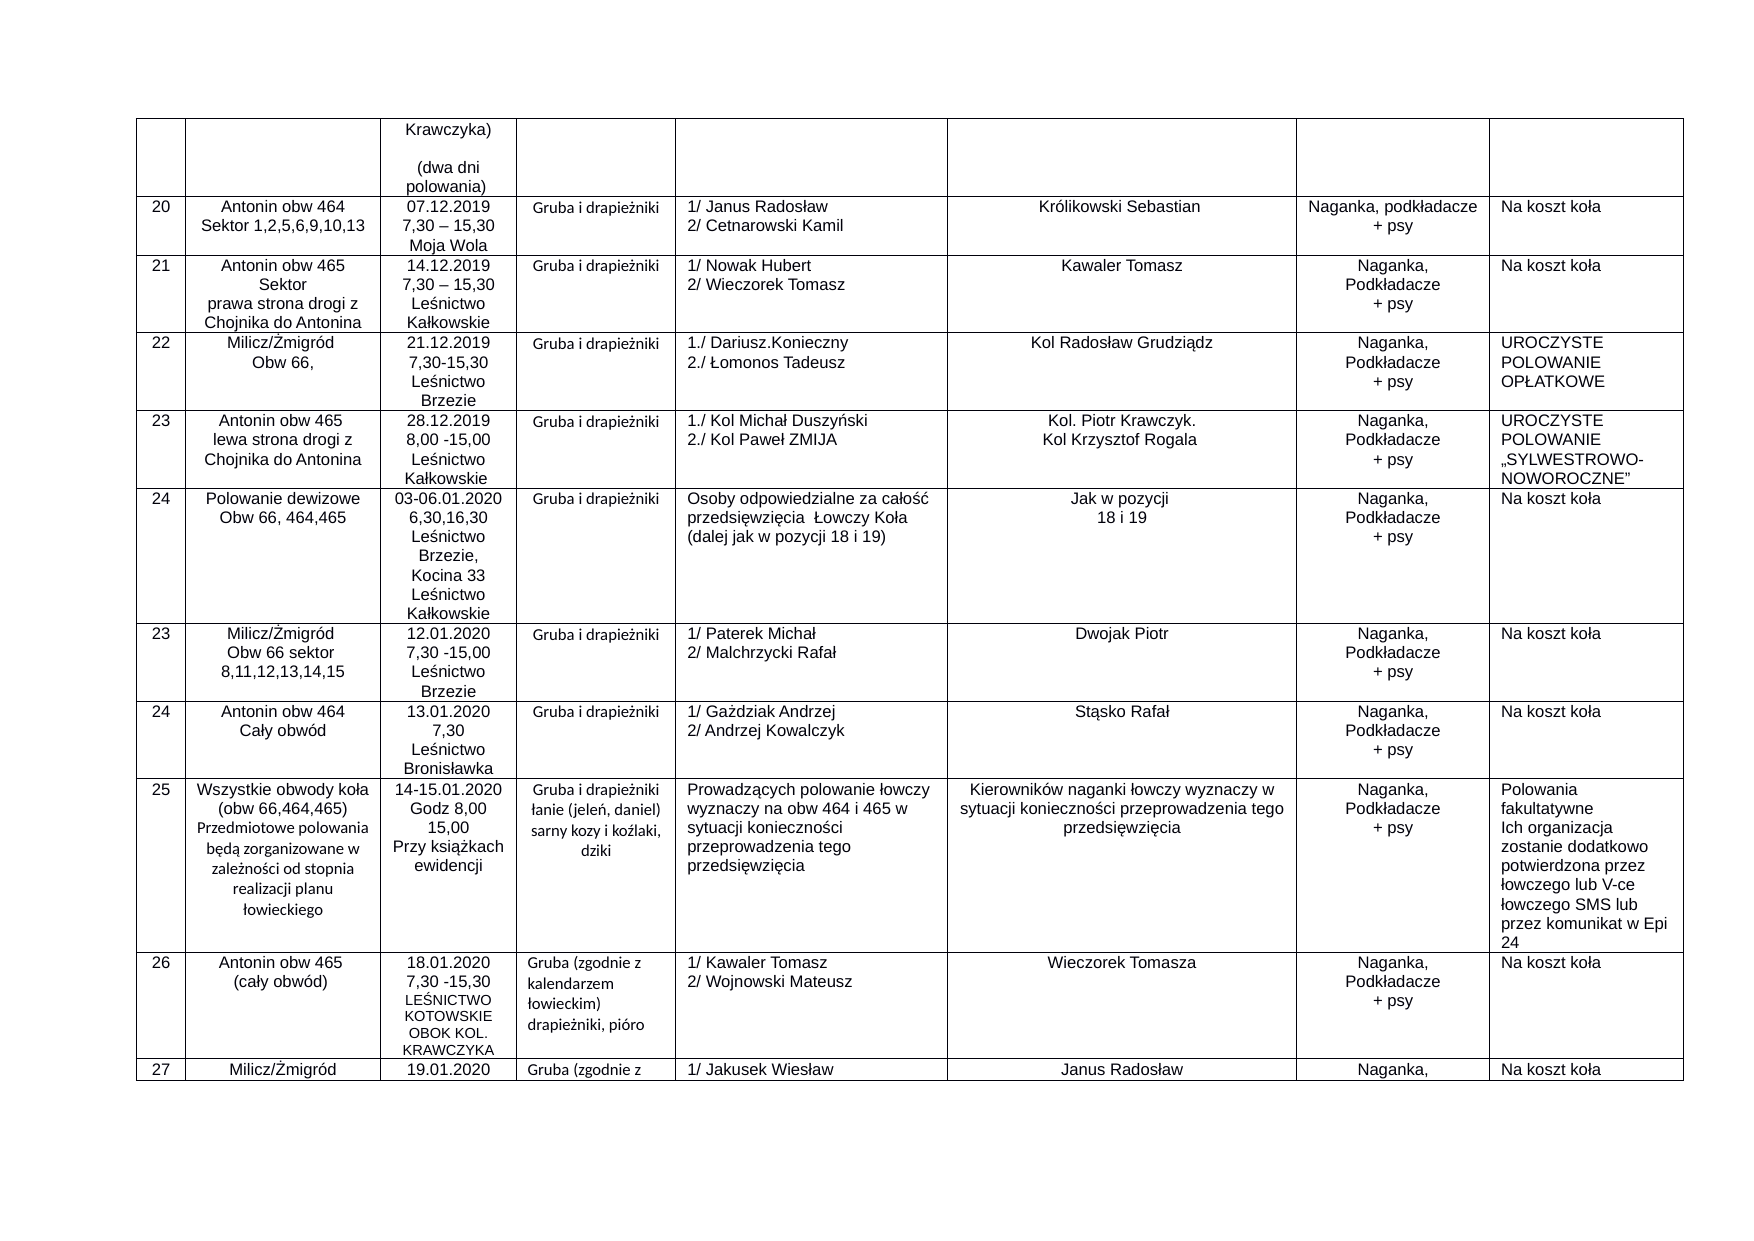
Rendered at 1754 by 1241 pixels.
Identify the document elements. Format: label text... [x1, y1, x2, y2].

table_cell Naganka, podkładacze + psy [1297, 197, 1489, 254]
table_cell Kawaler Tomasz [948, 256, 1296, 332]
table_cell Gruba (zgodnie z kalendarzem łowieckim) drapieżniki, pióro [517, 953, 675, 1058]
table_cell Na koszt koła [1490, 702, 1683, 778]
table_cell [517, 119, 675, 196]
table_cell Na koszt koła [1490, 256, 1683, 332]
table_cell Wszystkie obwody koła (obw 66,464,465) Przedmiotowe polowania będą zorganizowane w zależności od stopnia realizacji planu łowieckiego [186, 779, 380, 952]
table_cell 1./ Dariusz.Konieczny 2./ Łomonos Tadeusz [676, 333, 947, 410]
table_cell Gruba i drapieżniki [517, 702, 675, 778]
table_cell [137, 119, 185, 196]
table_cell Gruba i drapieżniki [517, 489, 675, 623]
table_cell 1/ Gażdziak Andrzej 2/ Andrzej Kowalczyk [676, 702, 947, 778]
table_cell Kierowników naganki łowczy wyznaczy w sytuacji konieczności przeprowadzenia tego przedsięwzięcia [948, 779, 1296, 952]
table_cell Gruba i drapieżniki [517, 197, 675, 254]
table_cell 18.01.2020 7,30 -15,30 LEŚNICTWO KOTOWSKIE OBOK KOL. KRAWCZYKA [381, 953, 516, 1058]
table_cell Gruba (zgodnie z [517, 1059, 675, 1079]
table_cell Antonin obw 464 Cały obwód [186, 702, 380, 778]
table_cell Gruba i drapieżniki łanie (jeleń, daniel) sarny kozy i koźlaki, dziki [517, 779, 675, 952]
table_cell Wieczorek Tomasza [948, 953, 1296, 1058]
table_cell 21 [137, 256, 185, 332]
table_cell Naganka, Podkładacze + psy [1297, 256, 1489, 332]
table_cell Dwojak Piotr [948, 624, 1296, 701]
table_cell Naganka, [1297, 1059, 1489, 1079]
table_cell 07.12.2019 7,30 – 15,30 Moja Wola [381, 197, 516, 254]
table_cell 1./ Kol Michał Duszyński 2./ Kol Paweł ZMIJA [676, 411, 947, 488]
table_cell 03-06.01.2020 6,30,16,30 Leśnictwo Brzezie, Kocina 33 Leśnictwo Kałkowskie [381, 489, 516, 623]
table_cell 22 [137, 333, 185, 410]
table_cell Antonin obw 464 Sektor 1,2,5,6,9,10,13 [186, 197, 380, 254]
table_cell 21.12.2019 7,30-15,30 Leśnictwo Brzezie [381, 333, 516, 410]
table_cell 24 [137, 489, 185, 623]
table_cell 23 [137, 411, 185, 488]
table_cell 26 [137, 953, 185, 1058]
table_cell UROCZYSTE POLOWANIE OPŁATKOWE [1490, 333, 1683, 410]
table_cell Stąsko Rafał [948, 702, 1296, 778]
table_cell [1490, 119, 1683, 196]
table_cell Janus Radosław [948, 1059, 1296, 1079]
table_cell UROCZYSTE POLOWANIE „SYLWESTROWO- NOWOROCZNE” [1490, 411, 1683, 488]
table_cell Antonin obw 465 Sektor prawa strona drogi z Chojnika do Antonina [186, 256, 380, 332]
table_cell Naganka, Podkładacze + psy [1297, 489, 1489, 623]
table_cell 1/ Nowak Hubert 2/ Wieczorek Tomasz [676, 256, 947, 332]
table_cell Na koszt koła [1490, 489, 1683, 623]
table_cell Naganka, Podkładacze + psy [1297, 411, 1489, 488]
table_cell Milicz/Żmigród Obw 66, [186, 333, 380, 410]
table_cell [948, 119, 1296, 196]
table_cell Naganka, Podkładacze + psy [1297, 333, 1489, 410]
table_cell Na koszt koła [1490, 1059, 1683, 1079]
table_cell Gruba i drapieżniki [517, 256, 675, 332]
table_cell Polowanie dewizowe Obw 66, 464,465 [186, 489, 380, 623]
table_cell Naganka, Podkładacze + psy [1297, 953, 1489, 1058]
table_cell 27 [137, 1059, 185, 1079]
table_cell Krawczyka) (dwa dni polowania) [381, 119, 516, 196]
table_cell Milicz/Żmigród Obw 66 sektor 8,11,12,13,14,15 [186, 624, 380, 701]
table_cell [676, 119, 947, 196]
table_cell Na koszt koła [1490, 953, 1683, 1058]
table_cell [186, 119, 380, 196]
table_cell Prowadzących polowanie łowczy wyznaczy na obw 464 i 465 w sytuacji konieczności przeprowadzenia tego przedsięwzięcia [676, 779, 947, 952]
table_cell Naganka, Podkładacze + psy [1297, 779, 1489, 952]
table_cell [1297, 119, 1489, 196]
table_cell 14.12.2019 7,30 – 15,30 Leśnictwo Kałkowskie [381, 256, 516, 332]
table_cell Kol. Piotr Krawczyk. Kol Krzysztof Rogala [948, 411, 1296, 488]
table_cell Antonin obw 465 lewa strona drogi z Chojnika do Antonina [186, 411, 380, 488]
table_cell Gruba i drapieżniki [517, 411, 675, 488]
table_cell Polowania fakultatywne Ich organizacja zostanie dodatkowo potwierdzona przez łowczego lub V-ce łowczego SMS lub przez komunikat w Epi 24 [1490, 779, 1683, 952]
table_cell Jak w pozycji 18 i 19 [948, 489, 1296, 623]
table_cell 19.01.2020 [381, 1059, 516, 1079]
table_cell Na koszt koła [1490, 624, 1683, 701]
table_cell 1/ Kawaler Tomasz 2/ Wojnowski Mateusz [676, 953, 947, 1058]
table_cell 14-15.01.2020 Godz 8,00 15,00 Przy książkach ewidencji [381, 779, 516, 952]
table_cell Kol Radosław Grudziądz [948, 333, 1296, 410]
table_cell 13.01.2020 7,30 Leśnictwo Bronisławka [381, 702, 516, 778]
table_cell 1/ Paterek Michał 2/ Malchrzycki Rafał [676, 624, 947, 701]
table_cell 25 [137, 779, 185, 952]
table_cell Królikowski Sebastian [948, 197, 1296, 254]
table_cell 24 [137, 702, 185, 778]
table_cell 28.12.2019 8,00 -15,00 Leśnictwo Kałkowskie [381, 411, 516, 488]
table_cell Milicz/Żmigród [186, 1059, 380, 1079]
table_cell Osoby odpowiedzialne za całość przedsięwzięcia Łowczy Koła (dalej jak w pozycji 18 i 19) [676, 489, 947, 623]
table_cell Na koszt koła [1490, 197, 1683, 254]
table_cell 1/ Jakusek Wiesław [676, 1059, 947, 1079]
table_cell Naganka, Podkładacze + psy [1297, 702, 1489, 778]
table_cell 12.01.2020 7,30 -15,00 Leśnictwo Brzezie [381, 624, 516, 701]
table_cell Antonin obw 465 (cały obwód) [186, 953, 380, 1058]
table_cell Gruba i drapieżniki [517, 624, 675, 701]
table_cell 23 [137, 624, 185, 701]
table_cell 1/ Janus Radosław 2/ Cetnarowski Kamil [676, 197, 947, 254]
table_cell 20 [137, 197, 185, 254]
table_cell Gruba i drapieżniki [517, 333, 675, 410]
table_cell Naganka, Podkładacze + psy [1297, 624, 1489, 701]
